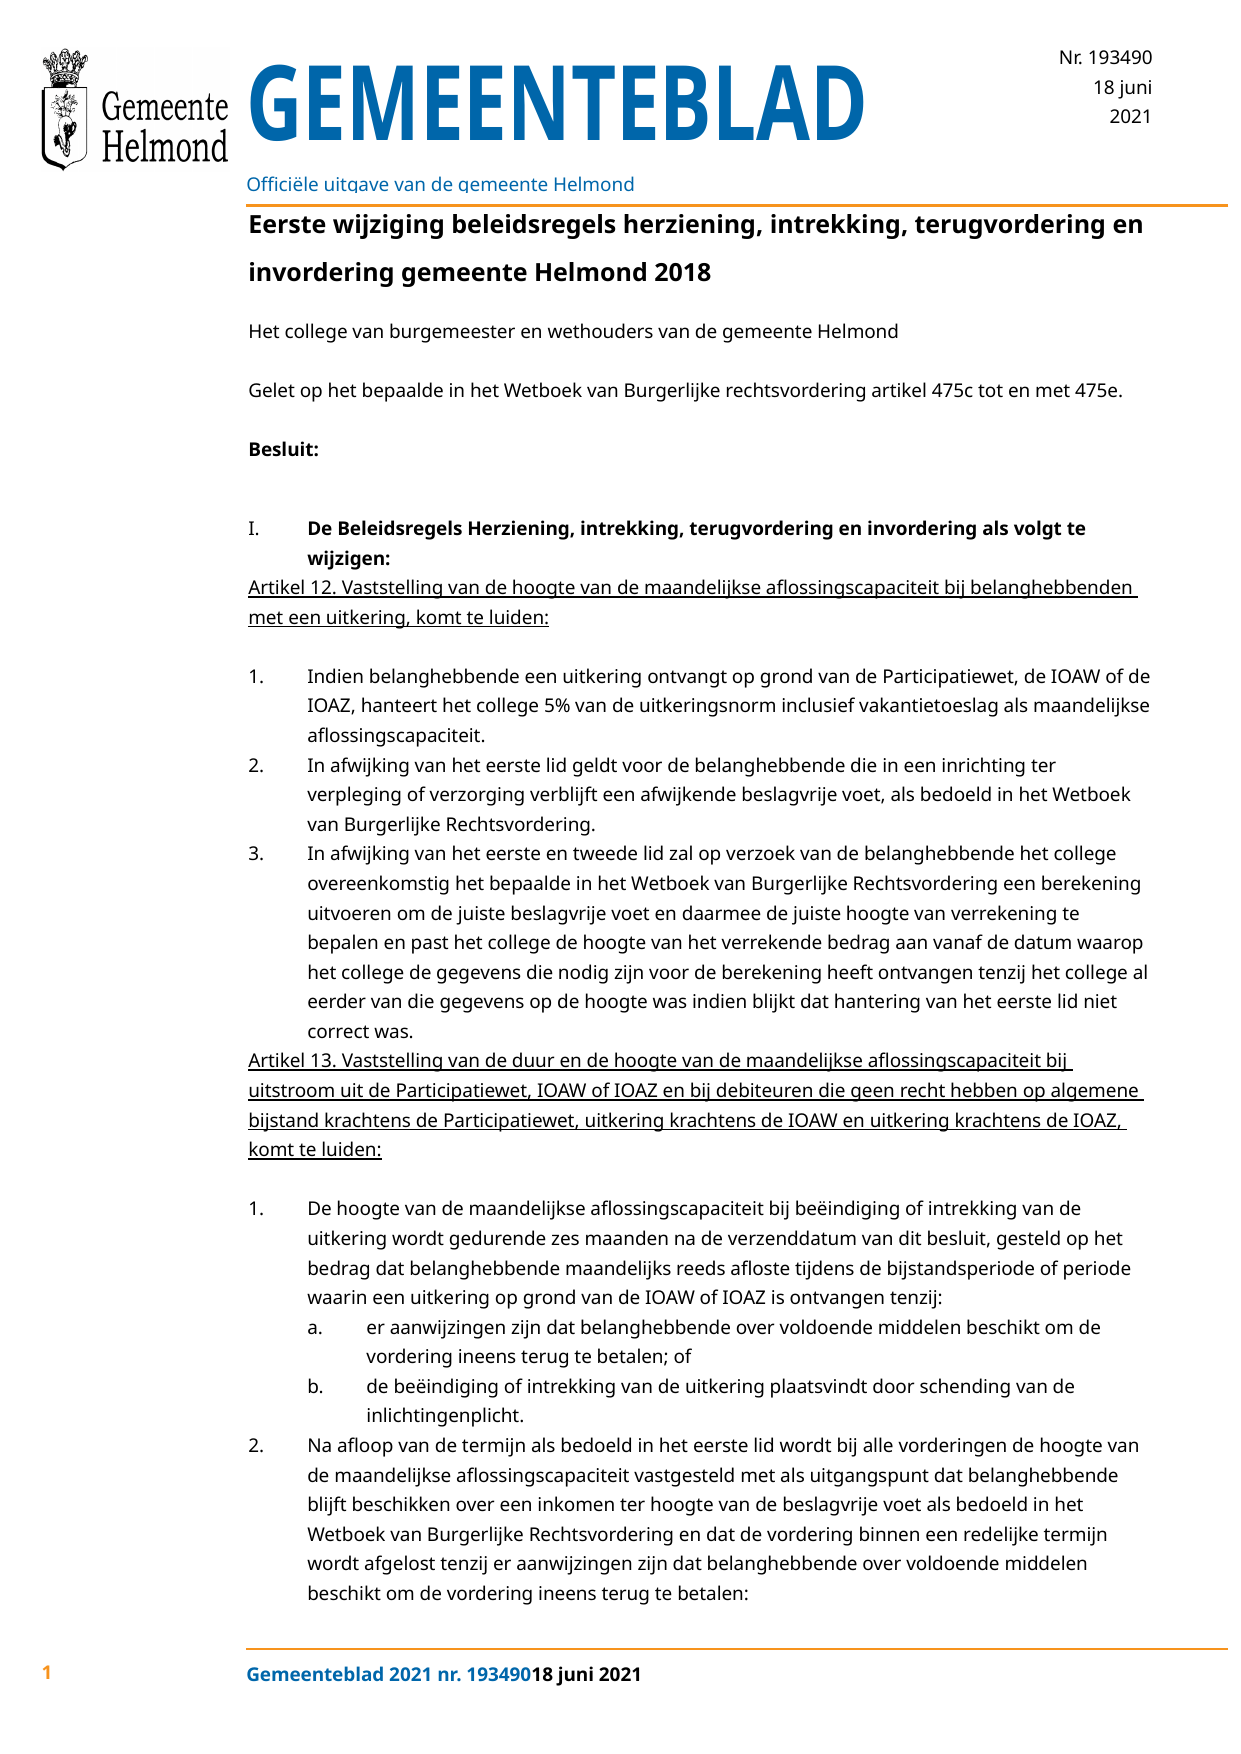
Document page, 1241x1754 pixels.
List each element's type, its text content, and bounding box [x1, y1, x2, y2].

list De Beleidsregels Herziening, intrekking, terugvordering en invordering als volgt te wijzigen: [248, 515, 1152, 570]
picture [41, 47, 231, 172]
list de beëindiging of intrekking van de uitkering plaatsvindt door schending van de inlichtingenplicht. [307, 1373, 1152, 1428]
text Besluit: [248, 436, 1152, 462]
list De hoogte van de maandelijkse aflossingscapaciteit bij beëindiging of intrekking van de uitkering wordt gedurende zes maanden na de verzenddatum van dit besluit, gesteld op het bedrag dat belanghebbende maandelijks reeds afloste tijdens de bijstandsperiode of periode waarin een uitkering op grond van de IOAW of IOAZ is ontvangen tenzij: [248, 1196, 1152, 1310]
text Artikel 13. Vaststelling van de duur en de hoogte van de maandelijkse aflossingscapaciteit bij uitstroom uit de Participatiewet, IOAW of IOAZ en bij debiteuren die geen recht hebben op algemene bijstand krachtens de Participatiewet, uitkering krachtens de IOAW en uitkering krachtens de IOAZ, komt te luiden: [248, 1048, 1152, 1162]
list In afwijking van het eerste lid geldt voor de belanghebbende die in een inrichting ter verpleging of verzorging verblijft een afwijkende beslagvrije voet, als bedoeld in het Wetboek van Burgerlijke Rechtsvordering. [248, 752, 1152, 837]
list In afwijking van het eerste en tweede lid zal op verzoek van de belanghebbende het college overeenkomstig het bepaalde in het Wetboek van Burgerlijke Rechtsvordering een berekening uitvoeren om de juiste beslagvrije voet en daarmee de juiste hoogte van verrekening te bepalen en past het college de hoogte van het verrekende bedrag aan vanaf de datum waarop het college de gegevens die nodig zijn voor de berekening heeft ontvangen tenzij het college al eerder van die gegevens op de hoogte was indien blijkt dat hantering van het eerste lid niet correct was. [248, 841, 1152, 1044]
text Het college van burgemeester en wethouders van de gemeente Helmond [248, 318, 1152, 344]
text Gelet op het bepaalde in het Wetboek van Burgerlijke rechtsvordering artikel 475c tot en met 475e. [248, 377, 1152, 403]
list Na afloop van de termijn als bedoeld in het eerste lid wordt bij alle vorderingen de hoogte van de maandelijkse aflossingscapaciteit vastgesteld met als uitgangspunt dat belanghebbende blijft beschikken over een inkomen ter hoogte van de beslagvrije voet als bedoeld in het Wetboek van Burgerlijke Rechtsvordering en dat de vordering binnen een redelijke termijn wordt afgelost tenzij er aanwijzingen zijn dat belanghebbende over voldoende middelen beschikt om de vordering ineens terug te betalen: [248, 1432, 1152, 1606]
text Artikel 12. Vaststelling van de hoogte van de maandelijkse aflossingscapaciteit bij belanghebbenden met een uitkering, komt te luiden: [248, 574, 1152, 629]
text Eerste wijziging beleidsregels herziening, intrekking, terugvordering en invordering gemeente Helmond 2018 [248, 207, 1152, 288]
list Indien belanghebbende een uitkering ontvangt op grond van de Participatiewet, de IOAW of de IOAZ, hanteert het college 5% van de uitkeringsnorm inclusief vakantietoeslag als maandelijkse aflossingscapaciteit. [248, 663, 1152, 748]
list er aanwijzingen zijn dat belanghebbende over voldoende middelen beschikt om de vordering ineens terug te betalen; of [307, 1314, 1152, 1369]
